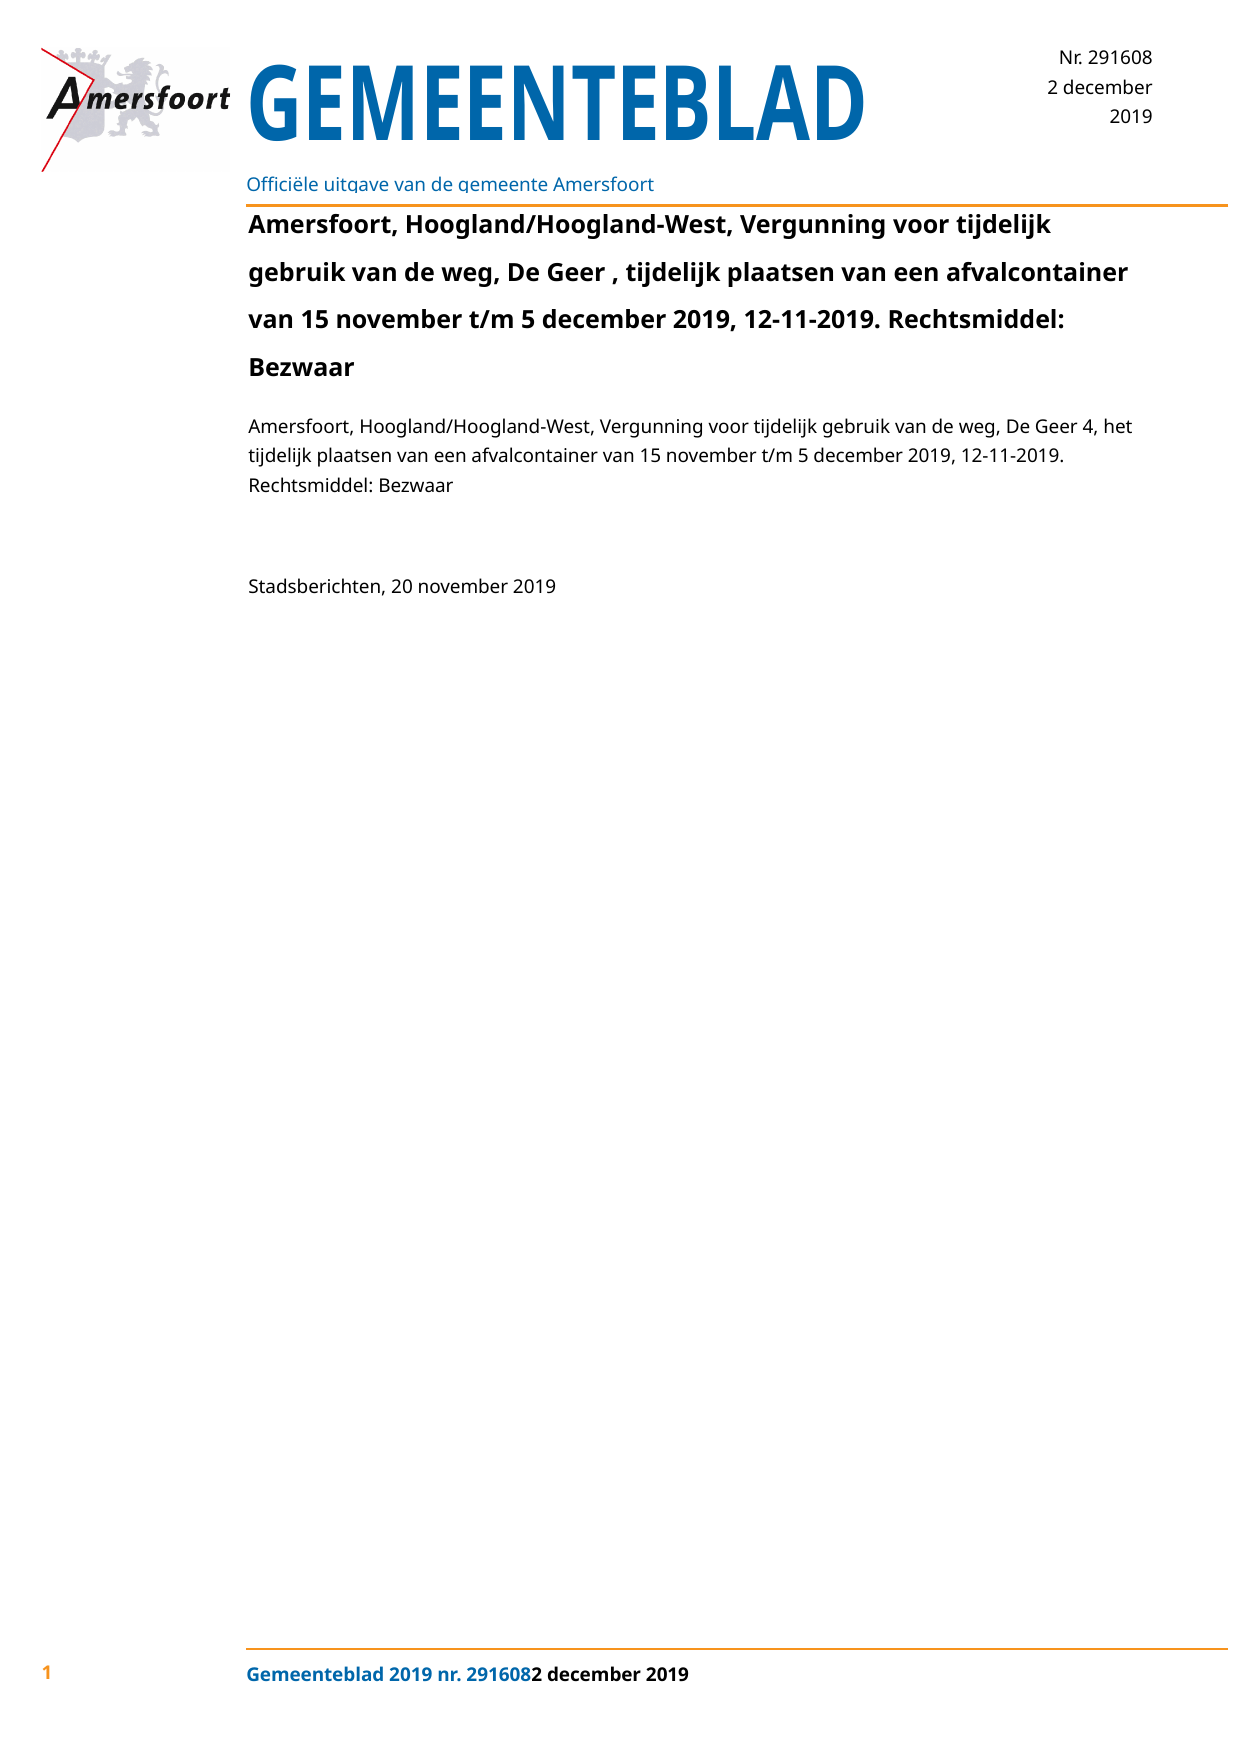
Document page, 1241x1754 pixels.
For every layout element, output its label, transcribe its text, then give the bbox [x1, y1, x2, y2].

picture [41, 47, 231, 172]
text Stadsberichten, 20 november 2019 [248, 573, 1152, 599]
text Amersfoort, Hoogland/Hoogland-West, Vergunning voor tijdelijk gebruik van de weg, De Geer , tijdelijk plaatsen van een afvalcontainer van 15 november t/m 5 december 2019, 12-11-2019. Rechtsmiddel: Bezwaar [248, 207, 1152, 384]
text Amersfoort, Hoogland/Hoogland-West, Vergunning voor tijdelijk gebruik van de weg, De Geer 4, het tijdelijk plaatsen van een afvalcontainer van 15 november t/m 5 december 2019, 12-11-2019. Rechtsmiddel: Bezwaar [248, 413, 1152, 498]
